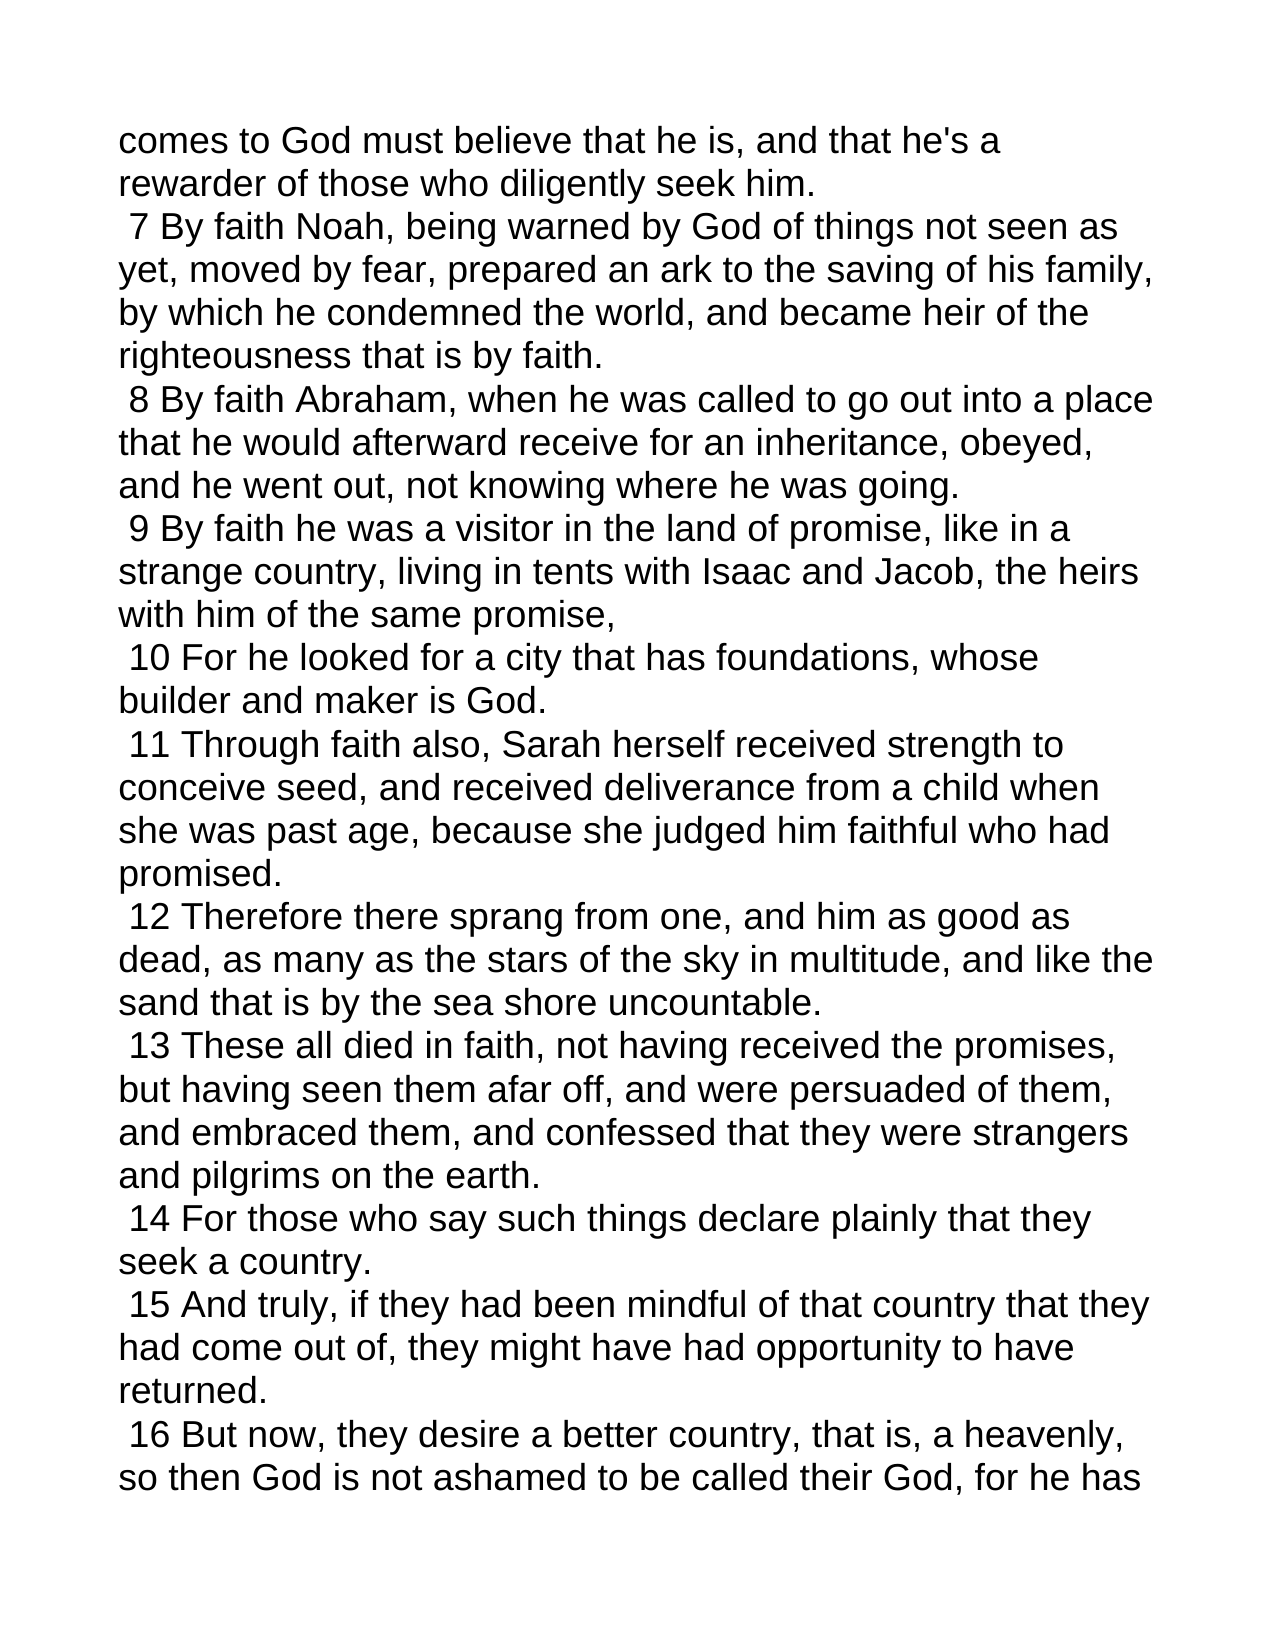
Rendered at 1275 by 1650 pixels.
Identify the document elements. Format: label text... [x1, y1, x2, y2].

text 16 But now, they desire a better country, that is, a heavenly, so then God is not ashamed to be called their God, for he has [118, 1412, 1157, 1498]
text 11 Through faith also, Sarah herself received strength to conceive seed, and received deliverance from a child when she was past age, because she judged him faithful who had promised. [118, 722, 1157, 894]
text 10 For he looked for a city that has foundations, whose builder and maker is God. [118, 636, 1157, 722]
text 12 Therefore there sprang from one, and him as good as dead, as many as the stars of the sky in multitude, and like the sand that is by the sea shore uncountable. [118, 894, 1157, 1024]
text 8 By faith Abraham, when he was called to go out into a place that he would afterward receive for an inheritance, obeyed, and he went out, not knowing where he was going. [118, 377, 1157, 506]
text 15 And truly, if they had been mindful of that country that they had come out of, they might have had opportunity to have returned. [118, 1282, 1157, 1412]
text 7 By faith Noah, being warned by God of things not seen as yet, moved by fear, prepared an ark to the saving of his family, by which he condemned the world, and became heir of the righteousness that is by faith. [118, 204, 1157, 377]
text 14 For those who say such things declare plainly that they seek a country. [118, 1196, 1157, 1282]
text comes to God must believe that he is, and that he's a rewarder of those who diligently seek him. [118, 118, 1157, 204]
text 13 These all died in faith, not having received the promises, but having seen them afar off, and were persuaded of them, and embraced them, and confessed that they were strangers and pilgrims on the earth. [118, 1024, 1157, 1196]
text 9 By faith he was a visitor in the land of promise, like in a strange country, living in tents with Isaac and Jacob, the heirs with him of the same promise, [118, 506, 1157, 636]
